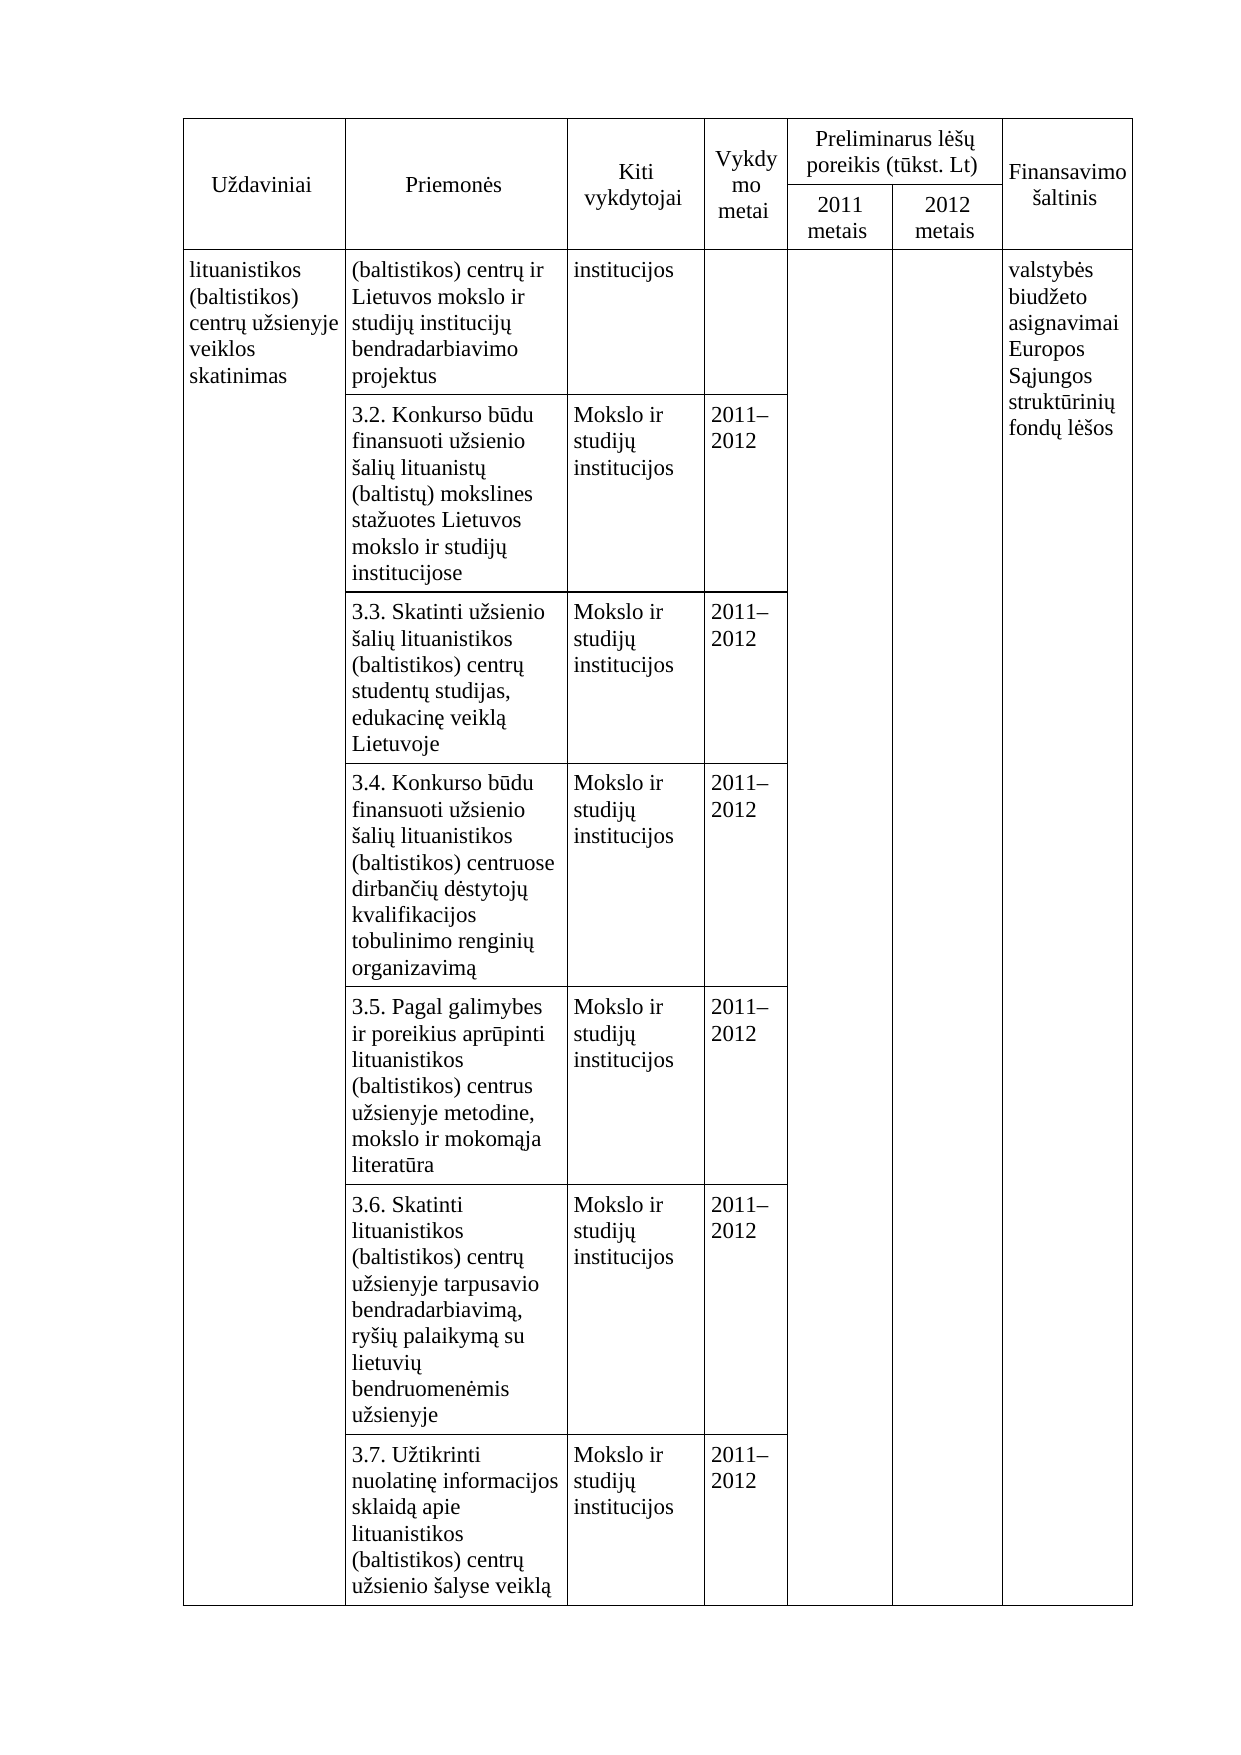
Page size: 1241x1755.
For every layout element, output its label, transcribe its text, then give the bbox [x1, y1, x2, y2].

table_cell valstybės biudžeto asignavimai Europos Sąjungos struktūrinių fondų lėšos [1003, 250, 1132, 1605]
table_cell lituanistikos (baltistikos) centrų užsienyje veiklos skatinimas [184, 250, 345, 1605]
table_cell 2011–2012 [705, 1185, 787, 1434]
table_cell 3.6. Skatinti lituanistikos (baltistikos) centrų užsienyje tarpusavio bendradarbiavimą, ryšių palaikymą su lietuvių bendruomenėmis užsienyje [346, 1185, 567, 1434]
table_cell 2012 metais [893, 185, 1002, 249]
table_cell (baltistikos) centrų ir Lietuvos mokslo ir studijų institucijų bendradarbiavimo projektus [346, 250, 567, 394]
table_cell 3.7. Užtikrinti nuolatinę informacijos sklaidą apie lituanistikos (baltistikos) centrų užsienio šalyse veiklą [346, 1435, 567, 1605]
table_cell 2011–2012 [705, 1435, 787, 1605]
table_cell institucijos [568, 250, 704, 394]
table_cell Mokslo ir studijų institucijos [568, 987, 704, 1184]
table_header Priemonės [346, 119, 567, 249]
table_cell 2011–2012 [705, 593, 787, 762]
table_header Finansavimo šaltinis [1003, 119, 1132, 249]
table_cell 2011–2012 [705, 395, 787, 591]
table_cell [705, 250, 787, 394]
table_cell 2011–2012 [705, 987, 787, 1184]
table_cell 3.3. Skatinti užsienio šalių lituanistikos (baltistikos) centrų studentų studijas, edukacinę veiklą Lietuvoje [346, 593, 567, 762]
table_cell [893, 250, 1002, 1605]
table_header Vykdymo metai [705, 119, 787, 249]
table_cell 2011–2012 [705, 764, 787, 986]
table_header Uždaviniai [184, 119, 345, 249]
table_cell Mokslo ir studijų institucijos [568, 1435, 704, 1605]
table_cell Mokslo ir studijų institucijos [568, 1185, 704, 1434]
table_cell 3.4. Konkurso būdu finansuoti užsienio šalių lituanistikos (baltistikos) centruose dirbančių dėstytojų kvalifikacijos tobulinimo renginių organizavimą [346, 764, 567, 986]
table_cell 3.5. Pagal galimybes ir poreikius aprūpinti lituanistikos (baltistikos) centrus užsienyje metodine, mokslo ir mokomąja literatūra [346, 987, 567, 1184]
table_cell Mokslo ir studijų institucijos [568, 395, 704, 591]
table_cell Mokslo ir studijų institucijos [568, 764, 704, 986]
table_header Kiti vykdytojai [568, 119, 704, 249]
table_cell 2011 metais [788, 185, 892, 249]
table_cell Mokslo ir studijų institucijos [568, 593, 704, 762]
table_cell 3.2. Konkurso būdu finansuoti užsienio šalių lituanistų (baltistų) mokslines stažuotes Lietuvos mokslo ir studijų institucijose [346, 395, 567, 591]
table_header Preliminarus lėšų poreikis (tūkst. Lt) [788, 119, 1002, 184]
table_cell [788, 250, 892, 1605]
